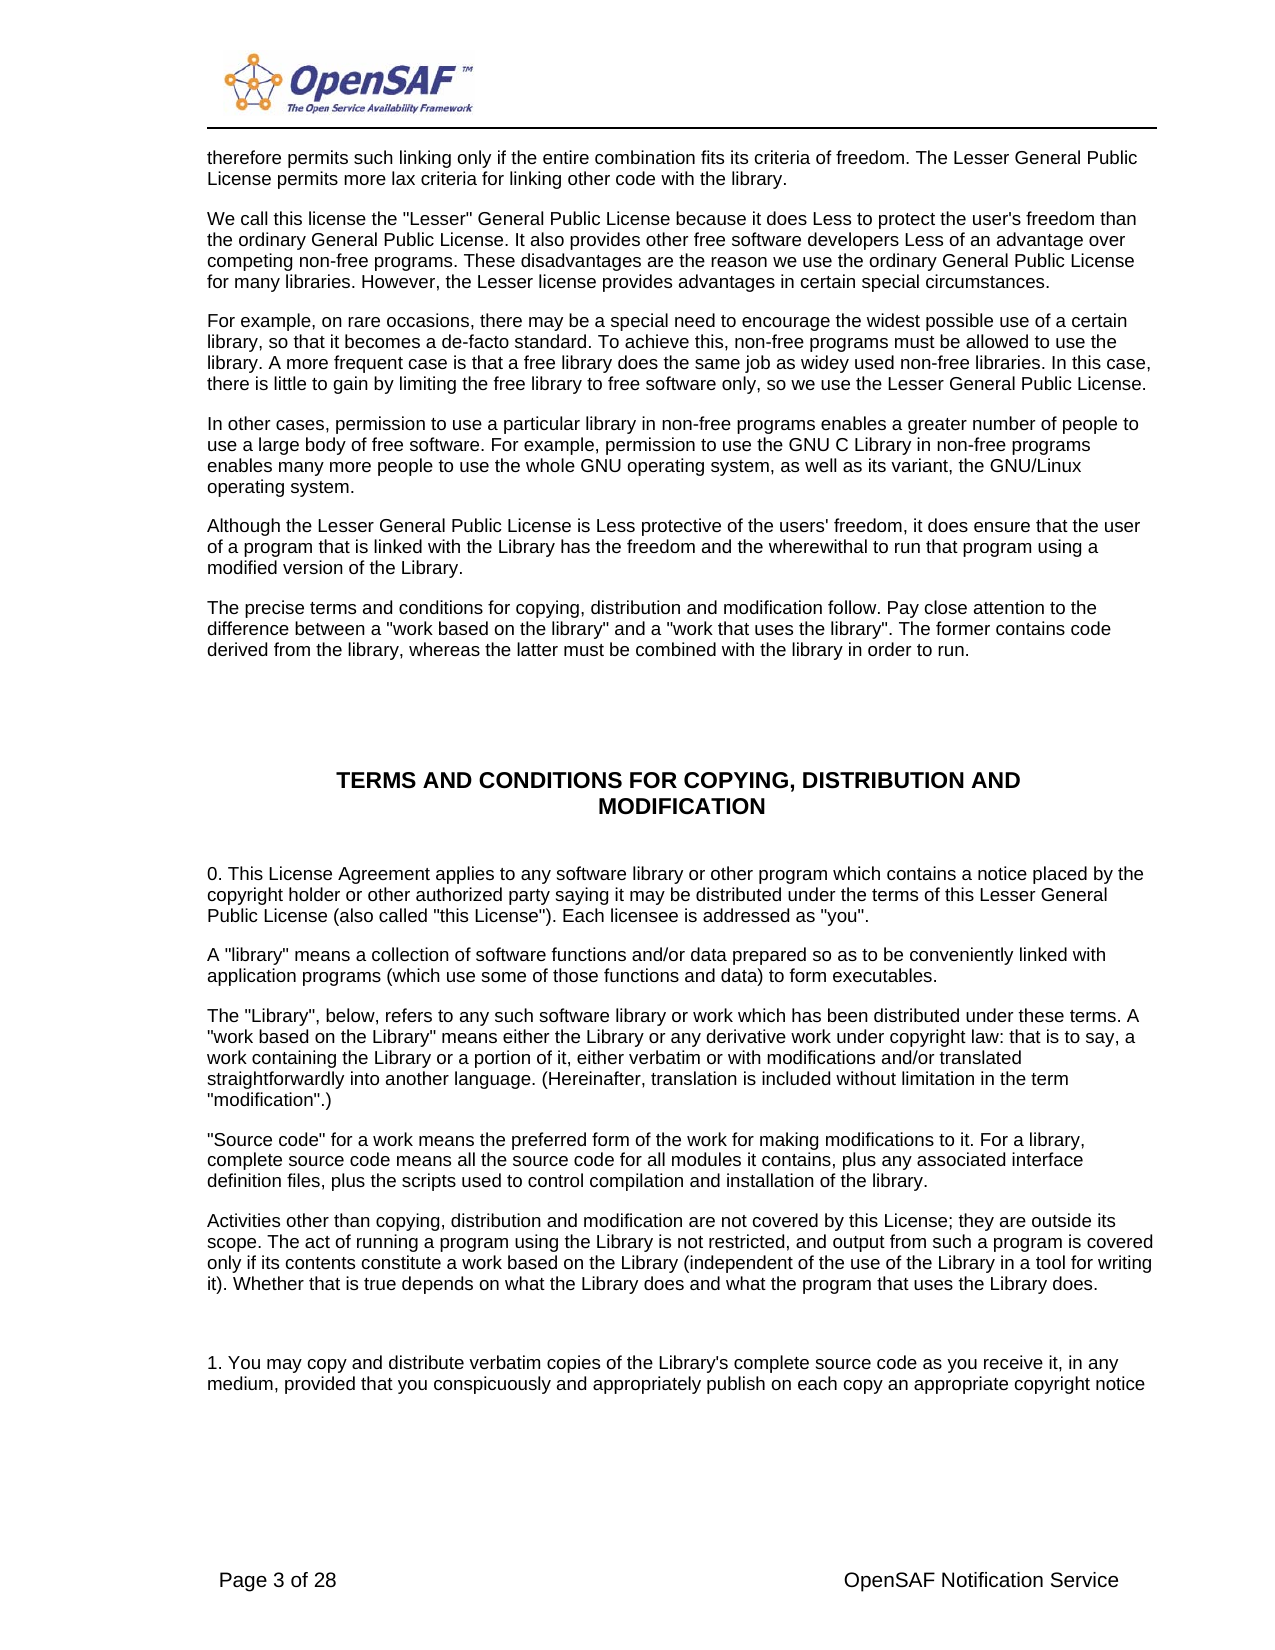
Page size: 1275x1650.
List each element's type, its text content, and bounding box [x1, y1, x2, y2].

text 1. You may copy and distribute verbatim copies of the Library's complete source code as you receive it, in any medium, provided that you conspicuously and appropriately publish on each copy an appropriate copyright notice [207, 1353, 1157, 1394]
text "Source code" for a work means the preferred form of the work for making modifications to it. For a library, complete source code means all the source code for all modules it contains, plus any associated interface definition files, plus the scripts used to control compilation and installation of the library. [207, 1129, 1157, 1192]
text The precise terms and conditions for copying, distribution and modification follow. Pay close attention to the difference between a "work based on the library" and a "work that uses the library". The former contains code derived from the library, whereas the latter must be combined with the library in order to run. [207, 597, 1157, 660]
text TERMS AND CONDITIONS FOR COPYING, DISTRIBUTION AND MODIFICATION [207, 768, 1157, 844]
picture [223, 50, 475, 116]
text In other cases, permission to use a particular library in non-free programs enables a greater number of people to use a large body of free software. For example, permission to use the GNU C Library in non-free programs enables many more people to use the whole GNU operating system, as well as its variant, the GNU/Linux operating system. [207, 413, 1157, 497]
text Although the Lesser General Public License is Less protective of the users' freedom, it does ensure that the user of a program that is linked with the Library has the freedom and the wherewithal to run that program using a modified version of the Library. [207, 516, 1157, 579]
text We call this license the "Lesser" General Public License because it does Less to protect the user's freedom than the ordinary General Public License. It also provides other free software developers Less of an advantage over competing non-free programs. These disadvantages are the reason we use the ordinary General Public License for many libraries. However, the Lesser license provides advantages in certain special circumstances. [207, 208, 1157, 292]
text therefore permits such linking only if the entire combination fits its criteria of freedom. The Lesser General Public License permits more lax criteria for linking other code with the library. [207, 148, 1157, 189]
text 0. This License Agreement applies to any software library or other program which contains a notice placed by the copyright holder or other authorized party saying it may be distributed under the terms of this Lesser General Public License (also called "this License"). Each licensee is addressed as "you". [207, 863, 1157, 926]
text Activities other than copying, distribution and modification are not covered by this License; they are outside its scope. The act of running a program using the Library is not restricted, and output from such a program is covered only if its contents constitute a work based on the Library (independent of the use of the Library in a tool for writing it). Whether that is true depends on what the Library does and what the program that uses the Library does. [207, 1211, 1157, 1294]
text For example, on rare occasions, there may be a special need to encourage the widest possible use of a certain library, so that it becomes a de-facto standard. To achieve this, non-free programs must be allowed to use the library. A more frequent case is that a free library does the same job as widey used non-free libraries. In this case, there is little to gain by limiting the free library to free software only, so we use the Lesser General Public License. [207, 311, 1157, 394]
text The "Library", below, refers to any such software library or work which has been distributed under these terms. A "work based on the Library" means either the Library or any derivative work under copyright law: that is to say, a work containing the Library or a portion of it, either verbatim or with modifications and/or translated straightforwardly into another language. (Hereinafter, translation is included without limitation in the term "modification".) [207, 1006, 1157, 1110]
text A "library" means a collection of software functions and/or data prepared so as to be conveniently linked with application programs (which use some of those functions and data) to form executables. [207, 945, 1157, 987]
